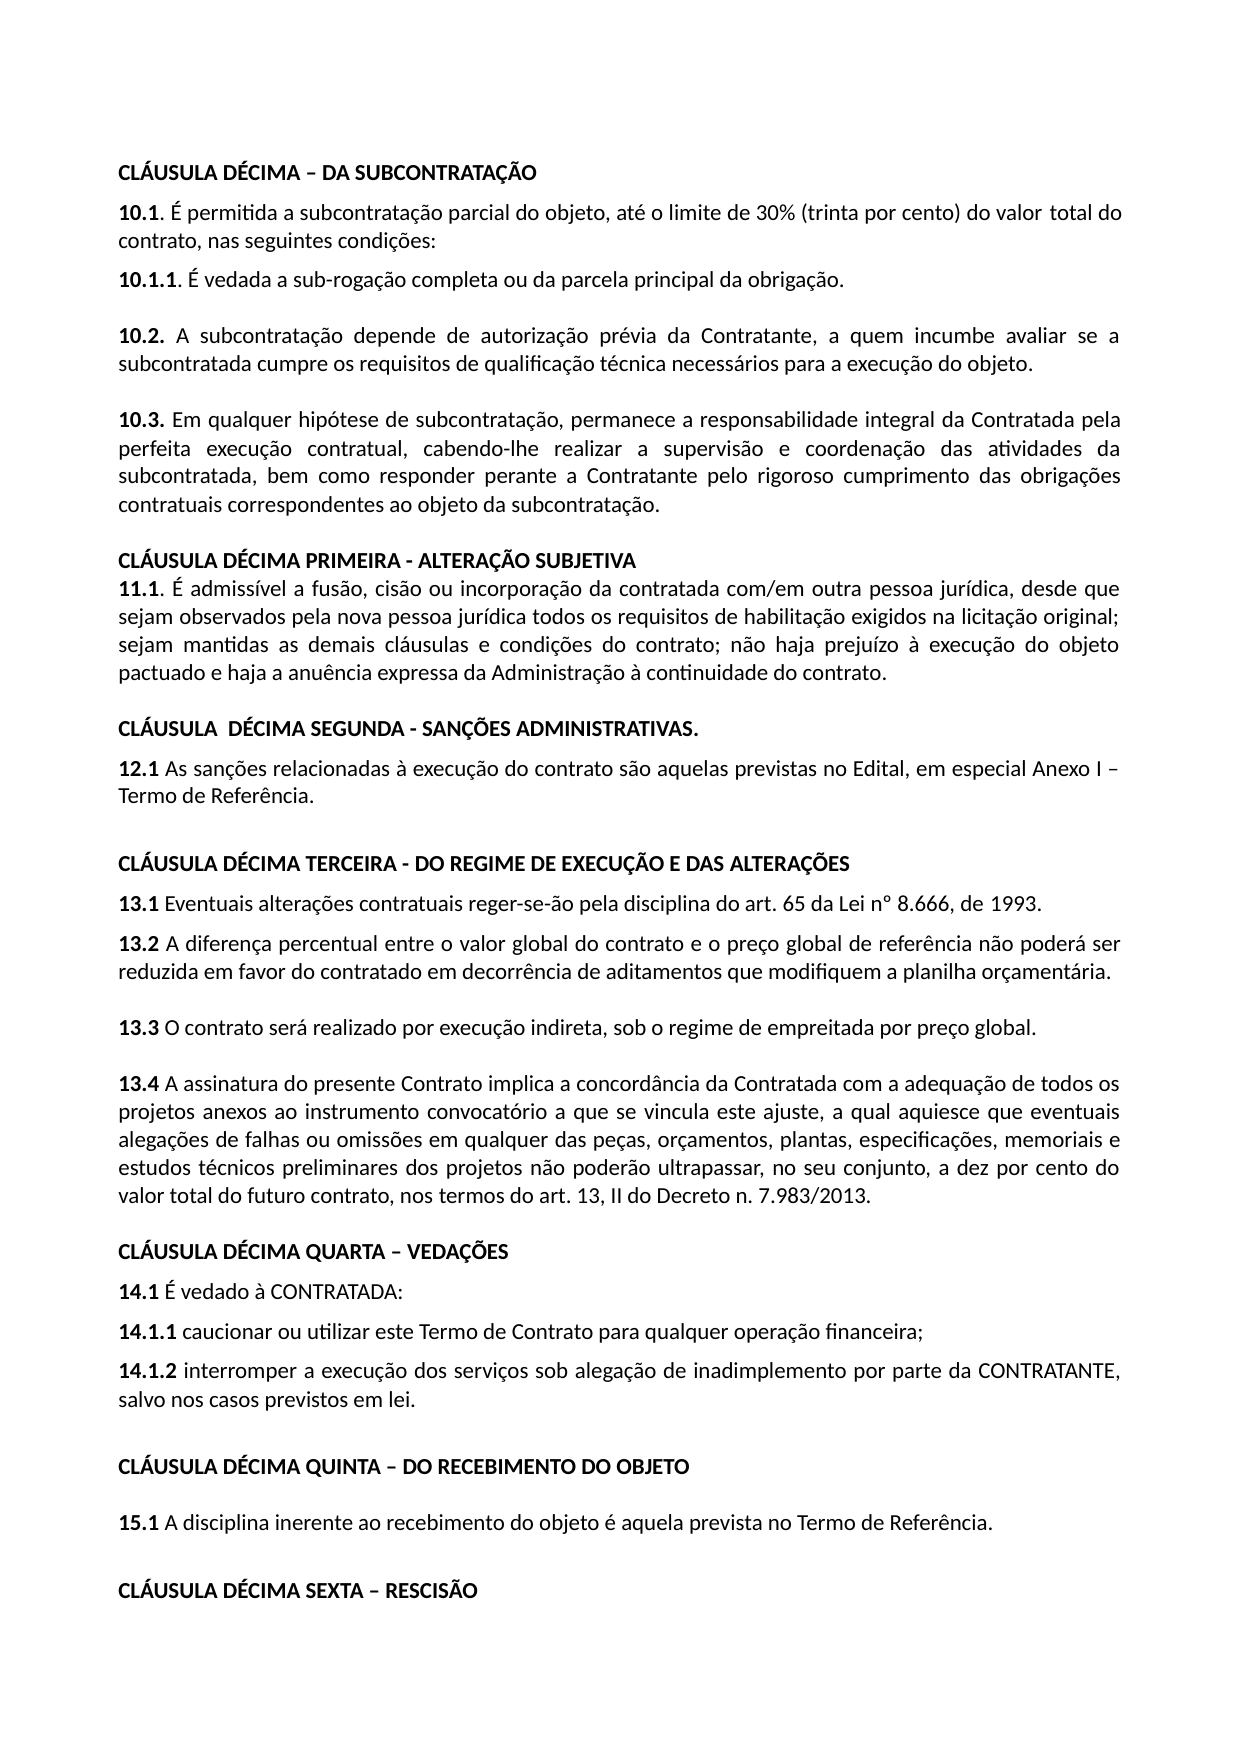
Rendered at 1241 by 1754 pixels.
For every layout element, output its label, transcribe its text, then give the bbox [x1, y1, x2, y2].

text CLÁUSULA DÉCIMA – DA SUBCONTRATAÇÃO [118, 158, 1122, 186]
text 11.1. É admissível a fusão, cisão ou incorporação da contratada com/em outra pessoa jurídica, desde que sejam observados pela nova pessoa jurídica todos os requisitos de habilitação exigidos na licitação original; sejam mantidas as demais cláusulas e condições do contrato; não haja prejuízo à execução do objeto pactuado e haja a anuência expressa da Administração à continuidade do contrato. [118, 574, 1122, 686]
text CLÁUSULA DÉCIMA QUARTA – VEDAÇÕES [118, 1237, 1122, 1265]
text 13.4 A assinatura do presente Contrato implica a concordância da Contratada com a adequação de todos os projetos anexos ao instrumento convocatório a que se vincula este ajuste, a qual aquiesce que eventuais alegações de falhas ou omissões em qualquer das peças, orçamentos, plantas, especificações, memoriais e estudos técnicos preliminares dos projetos não poderão ultrapassar, no seu conjunto, a dez por cento do valor total do futuro contrato, nos termos do art. 13, II do Decreto n. 7.983/2013. [118, 1069, 1122, 1209]
text 10.1.1. É vedada a sub-rogação completa ou da parcela principal da obrigação. [118, 266, 1122, 293]
text 15.1 A disciplina inerente ao recebimento do objeto é aquela prevista no Termo de Referência. [118, 1508, 1122, 1537]
text CLÁUSULA DÉCIMA PRIMEIRA - ALTERAÇÃO SUBJETIVA [118, 546, 1122, 574]
text 13.3 O contrato será realizado por execução indireta, sob o regime de empreitada por preço global. [118, 1013, 1122, 1041]
text 10.2. A subcontratação depende de autorização prévia da Contratante, a quem incumbe avaliar se a subcontratada cumpre os requisitos de qualificação técnica necessários para a execução do objeto. [118, 322, 1122, 378]
text CLÁUSULA DÉCIMA TERCEIRA - DO REGIME DE EXECUÇÃO E DAS ALTERAÇÕES [118, 849, 1122, 877]
text CLÁUSULA DÉCIMA QUINTA – DO RECEBIMENTO DO OBJETO [118, 1452, 1122, 1481]
text 10.1. É permitida a subcontratação parcial do objeto, até o limite de 30% (trinta por cento) do valor total do contrato, nas seguintes condições: [118, 198, 1122, 254]
text 12.1 As sanções relacionadas à execução do contrato são aquelas previstas no Edital, em especial Anexo I – Termo de Referência. [118, 754, 1122, 810]
text 14.1.1 caucionar ou utilizar este Termo de Contrato para qualquer operação financeira; [118, 1317, 1122, 1345]
text 13.1 Eventuais alterações contratuais reger-se-ão pela disciplina do art. 65 da Lei nº 8.666, de 1993. [118, 889, 1122, 917]
text 14.1.2 interromper a execução dos serviços sob alegação de inadimplemento por parte da CONTRATANTE, salvo nos casos previstos em lei. [118, 1357, 1122, 1413]
text 13.2 A diferença percentual entre o valor global do contrato e o preço global de referência não poderá ser reduzida em favor do contratado em decorrência de aditamentos que modifiquem a planilha orçamentária. [118, 929, 1122, 985]
text 10.3. Em qualquer hipótese de subcontratação, permanece a responsabilidade integral da Contratada pela perfeita execução contratual, cabendo-lhe realizar a supervisão e coordenação das atividades da subcontratada, bem como responder perante a Contratante pelo rigoroso cumprimento das obrigações contratuais correspondentes ao objeto da subcontratação. [118, 406, 1122, 518]
text 14.1 É vedado à CONTRATADA: [118, 1277, 1122, 1305]
text CLÁUSULA DÉCIMA SEXTA – RESCISÃO [118, 1576, 1122, 1604]
text CLÁUSULA DÉCIMA SEGUNDA - SANÇÕES ADMINISTRATIVAS. [118, 714, 1122, 742]
